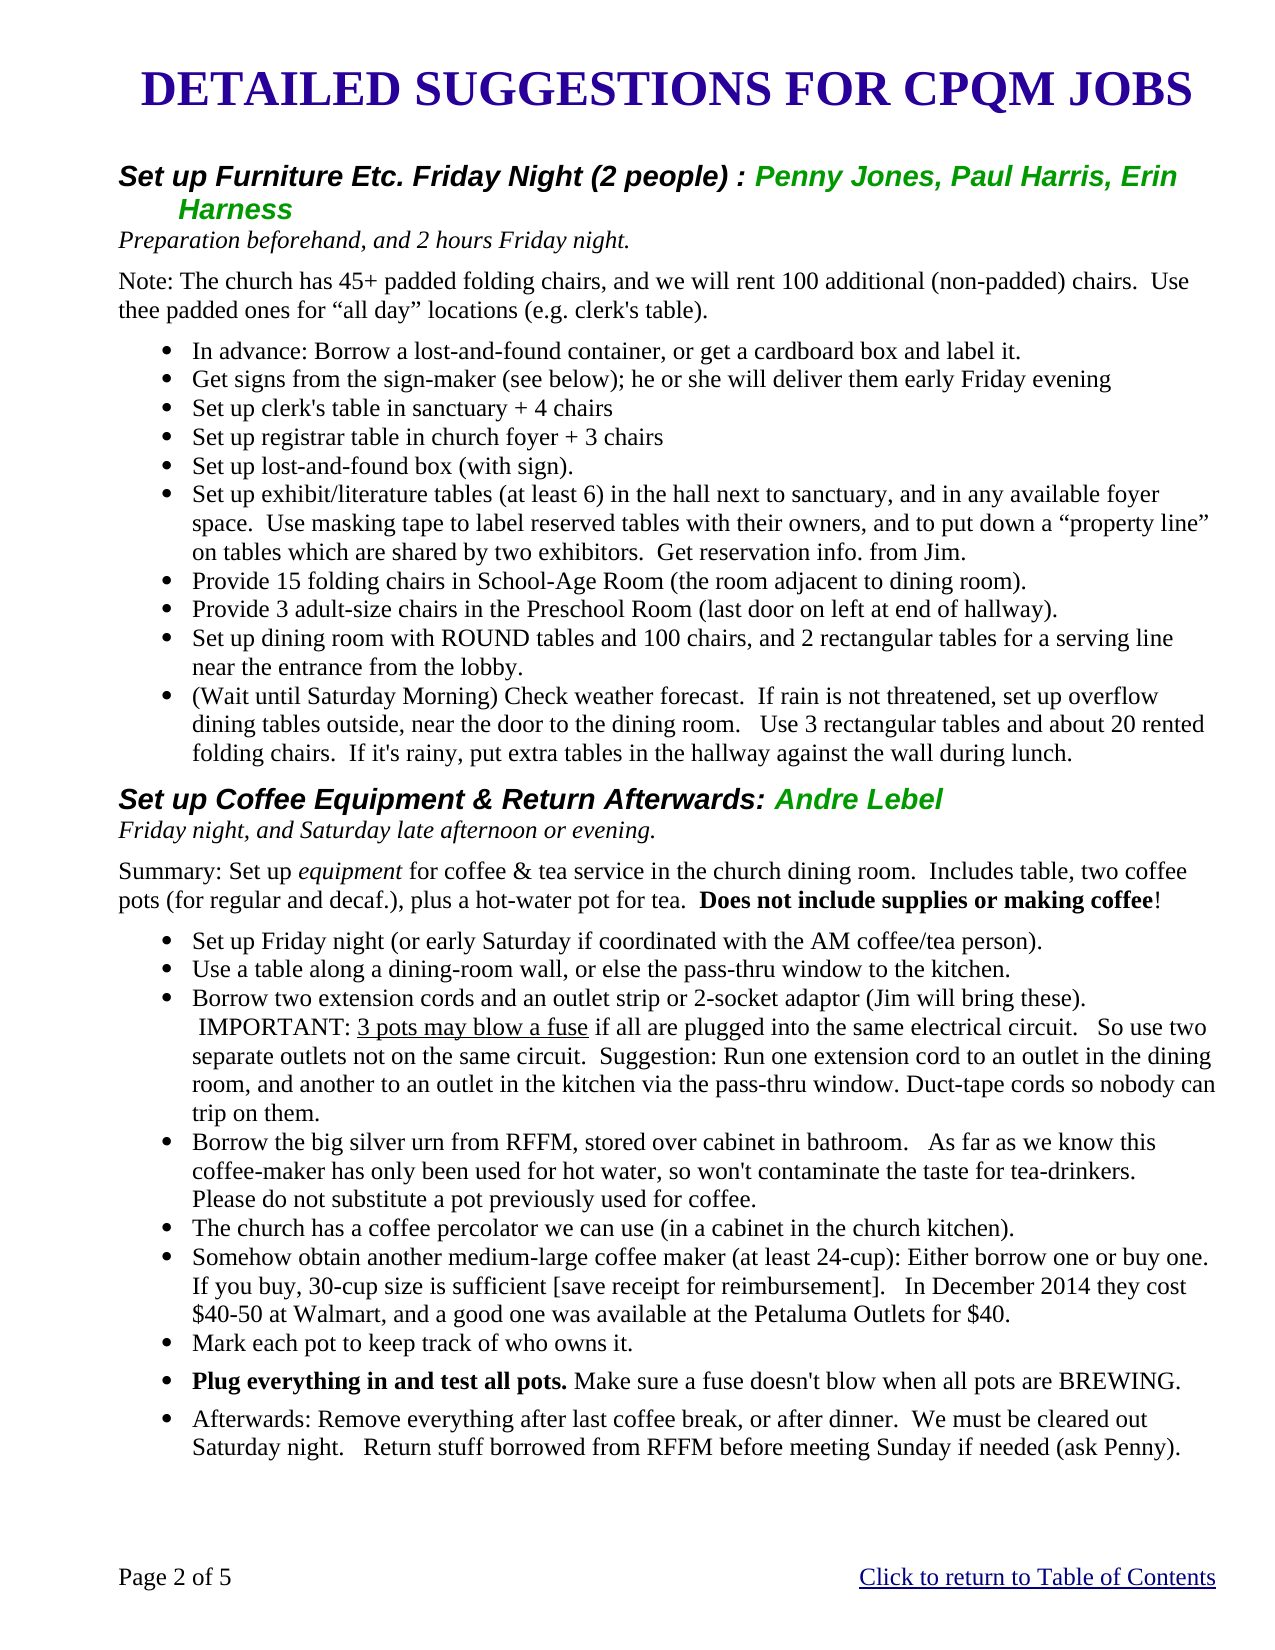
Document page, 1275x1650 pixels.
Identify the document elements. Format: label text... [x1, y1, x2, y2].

list Use a table along a dining-room wall, or else the pass-thru window to the kitchen. [162, 954, 1216, 983]
list Somehow obtain another medium-large coffee maker (at least 24-cup): Either borrow one or buy one. If you buy, 30-cup size is sufficient [save receipt for reimbursement]. In December 2014 they cost $40-50 at Walmart, and a good one was available at the Petaluma Outlets for $40. [162, 1242, 1216, 1328]
list Afterwards: Remove everything after last coffee break, or after dinner. We must be cleared out Saturday night. Return stuff borrowed from RFFM before meeting Sunday if needed (ask Penny). [162, 1404, 1216, 1461]
list The church has a coffee percolator we can use (in a cabinet in the church kitchen). [162, 1213, 1216, 1242]
list Set up clerk's table in sanctuary + 4 chairs [162, 393, 1216, 422]
list Plug everything in and test all pots. Make sure a fuse doesn't blow when all pots are BREWING. [162, 1366, 1216, 1395]
list IMPORTANT: 3 pots may blow a fuse if all are plugged into the same electrical circuit. So use two separate outlets not on the same circuit. Suggestion: Run one extension cord to an outlet in the dining room, and another to an outlet in the kitchen via the pass-thru window. Duct-tape cords so nobody can trip on them. [162, 1012, 1216, 1127]
subtitle Set up Furniture Etc. Friday Night (2 people) : Penny Jones, Paul Harris, Erin Harness [118, 158, 1216, 226]
list Borrow the big silver urn from RFFM, stored over cabinet in bathroom. As far as we know this coffee-maker has only been used for hot water, so won't contaminate the taste for tea-drinkers. Please do not substitute a pot previously used for coffee. [162, 1127, 1216, 1213]
subtitle Friday night, and Saturday late afternoon or evening. [118, 816, 1216, 844]
subtitle Preparation beforehand, and 2 hours Friday night. [118, 226, 1216, 254]
list Set up registrar table in church foyer + 3 chairs [162, 422, 1216, 451]
list Mark each pot to keep track of who owns it. [162, 1328, 1216, 1357]
list Set up dining room with ROUND tables and 100 chairs, and 2 rectangular tables for a serving line near the entrance from the lobby. [162, 623, 1216, 681]
text Summary: Set up equipment for coffee & tea service in the church dining room. Includes table, two coffee pots (for regular and decaf.), plus a hot-water pot for tea. Does not include supplies or making coffee! [118, 856, 1216, 914]
list Borrow two extension cords and an outlet strip or 2-socket adaptor (Jim will bring these). [162, 983, 1216, 1012]
list (Wait until Saturday Morning) Check weather forecast. If rain is not threatened, set up overflow dining tables outside, near the door to the dining room. Use 3 rectangular tables and about 20 rented folding chairs. If it's rainy, put extra tables in the hallway against the wall during lunch. [162, 681, 1216, 767]
list Set up exhibit/literature tables (at least 6) in the hall next to sanctuary, and in any available foyer space. Use masking tape to label reserved tables with their owners, and to put down a “property line” on tables which are shared by two exhibitors. Get reservation info. from Jim. [162, 479, 1216, 566]
text Note: The church has 45+ padded folding chairs, and we will rent 100 additional (non-padded) chairs. Use thee padded ones for “all day” locations (e.g. clerk's table). [118, 266, 1216, 324]
list In advance: Borrow a lost-and-found container, or get a cardboard box and label it. [162, 336, 1216, 364]
title DETAILED SUGGESTIONS FOR CPQM JOBS [118, 59, 1216, 117]
list Set up lost-and-found box (with sign). [162, 451, 1216, 479]
subtitle Set up Coffee Equipment & Return Afterwards: Andre Lebel [118, 782, 1216, 816]
list Set up Friday night (or early Saturday if coordinated with the AM coffee/tea person). [162, 926, 1216, 954]
list Provide 15 folding chairs in School-Age Room (the room adjacent to dining room). [162, 566, 1216, 594]
list Provide 3 adult-size chairs in the Preschool Room (last door on left at end of hallway). [162, 594, 1216, 623]
list Get signs from the sign-maker (see below); he or she will deliver them early Friday evening [162, 364, 1216, 393]
